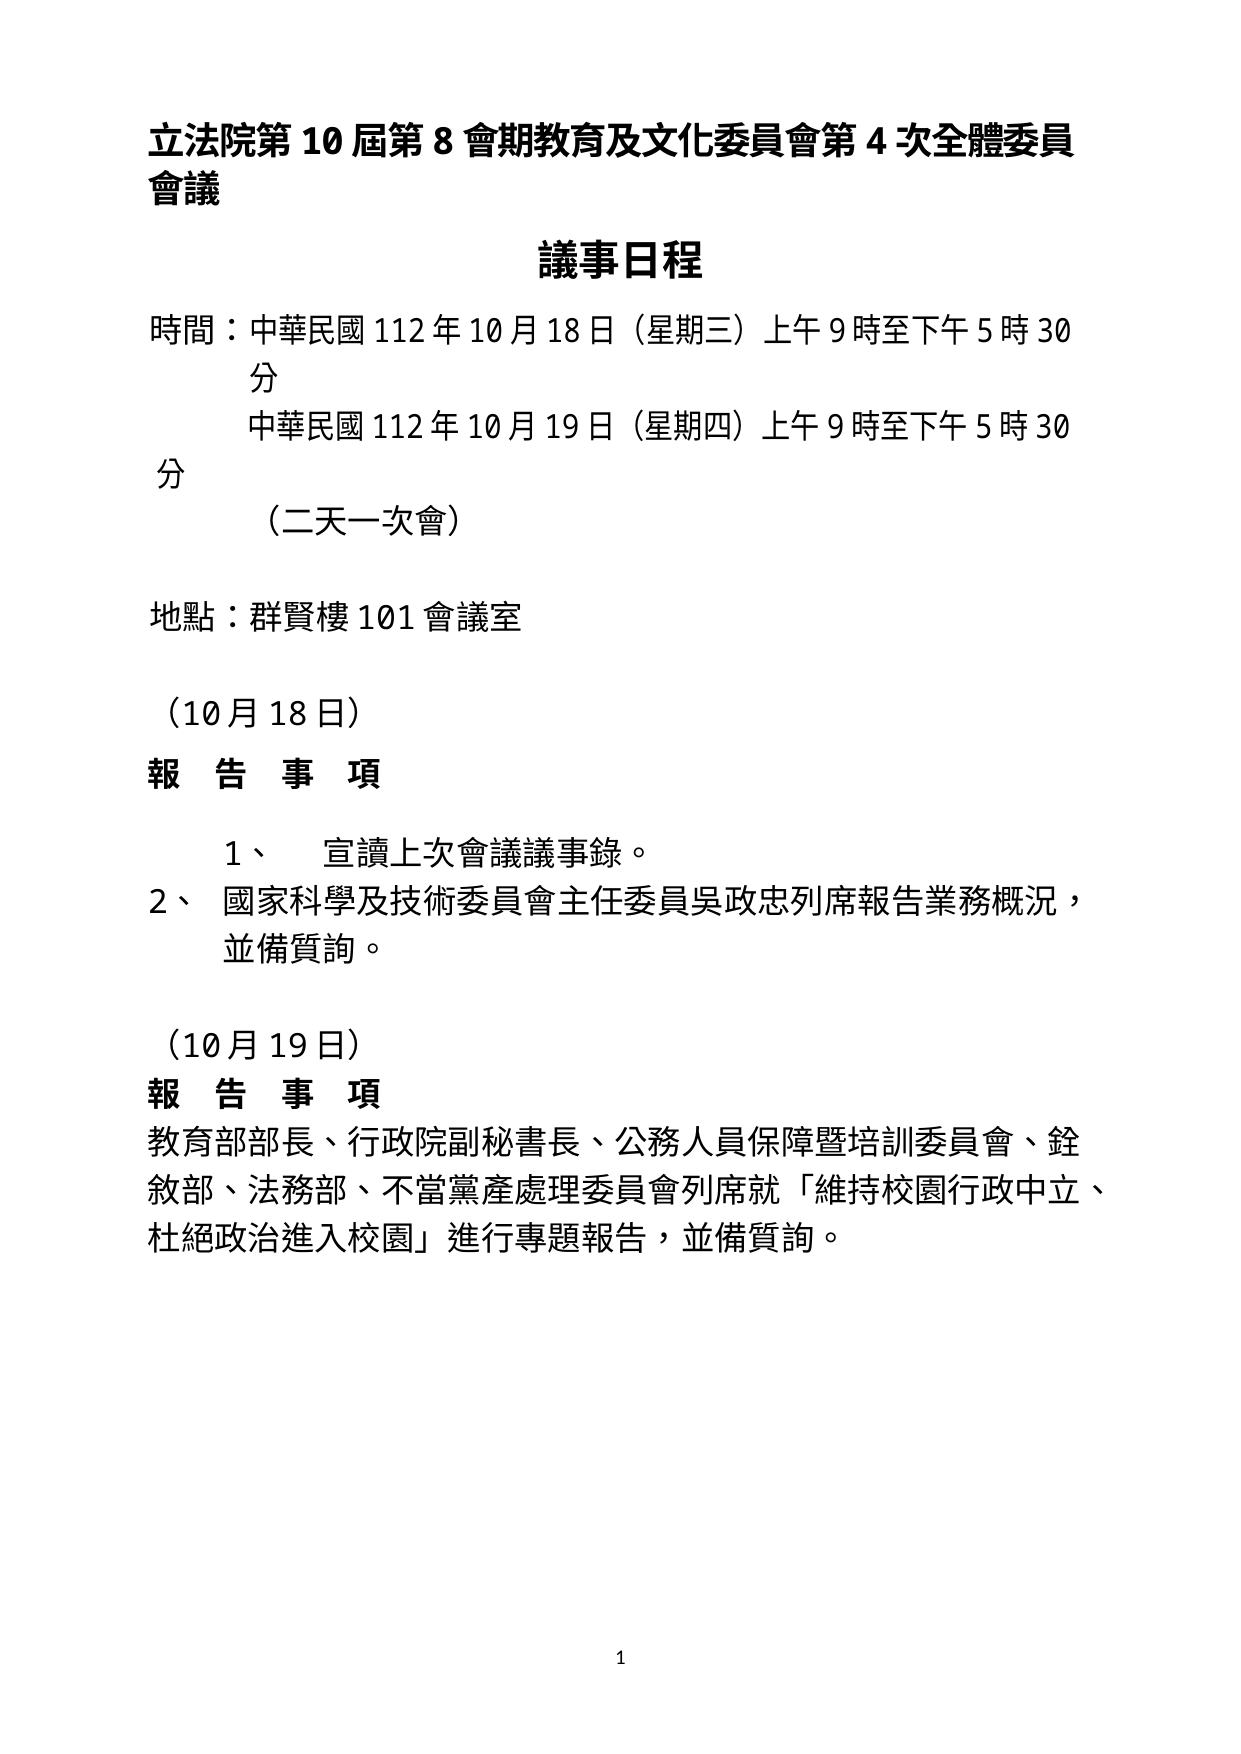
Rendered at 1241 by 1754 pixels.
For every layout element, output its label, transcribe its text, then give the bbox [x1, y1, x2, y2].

text 時間：中華民國112年10月18日（星期三）上午9時至下午5時30分 [149, 304, 1092, 400]
text 報 告 事 項 [148, 1068, 1092, 1116]
text （10月18日） [148, 687, 1092, 735]
text （10月19日） [148, 1019, 1092, 1068]
text 中華民國112年10月19日（星期四）上午9時至下午5時30分 [156, 400, 1092, 496]
list 國家科學及技術委員會主任委員吳政忠列席報告業務概況，並備質詢。 [148, 875, 1092, 971]
text 地點：群賢樓101會議室 [149, 591, 1092, 639]
text 議事日程 [148, 237, 1092, 285]
text 報 告 事 項 [148, 748, 1092, 796]
text （二天一次會） [248, 496, 1092, 543]
text 立法院第10屆第8會期教育及文化委員會第4次全體委員會議 [148, 116, 1092, 212]
list 宣讀上次會議議事錄。 [223, 827, 1092, 875]
text 教育部部長、行政院副秘書長、公務人員保障暨培訓委員會、銓敘部、法務部、不當黨產處理委員會列席就「維持校園行政中立、杜絕政治進入校園」進行專題報告，並備質詢。 [148, 1116, 1092, 1260]
